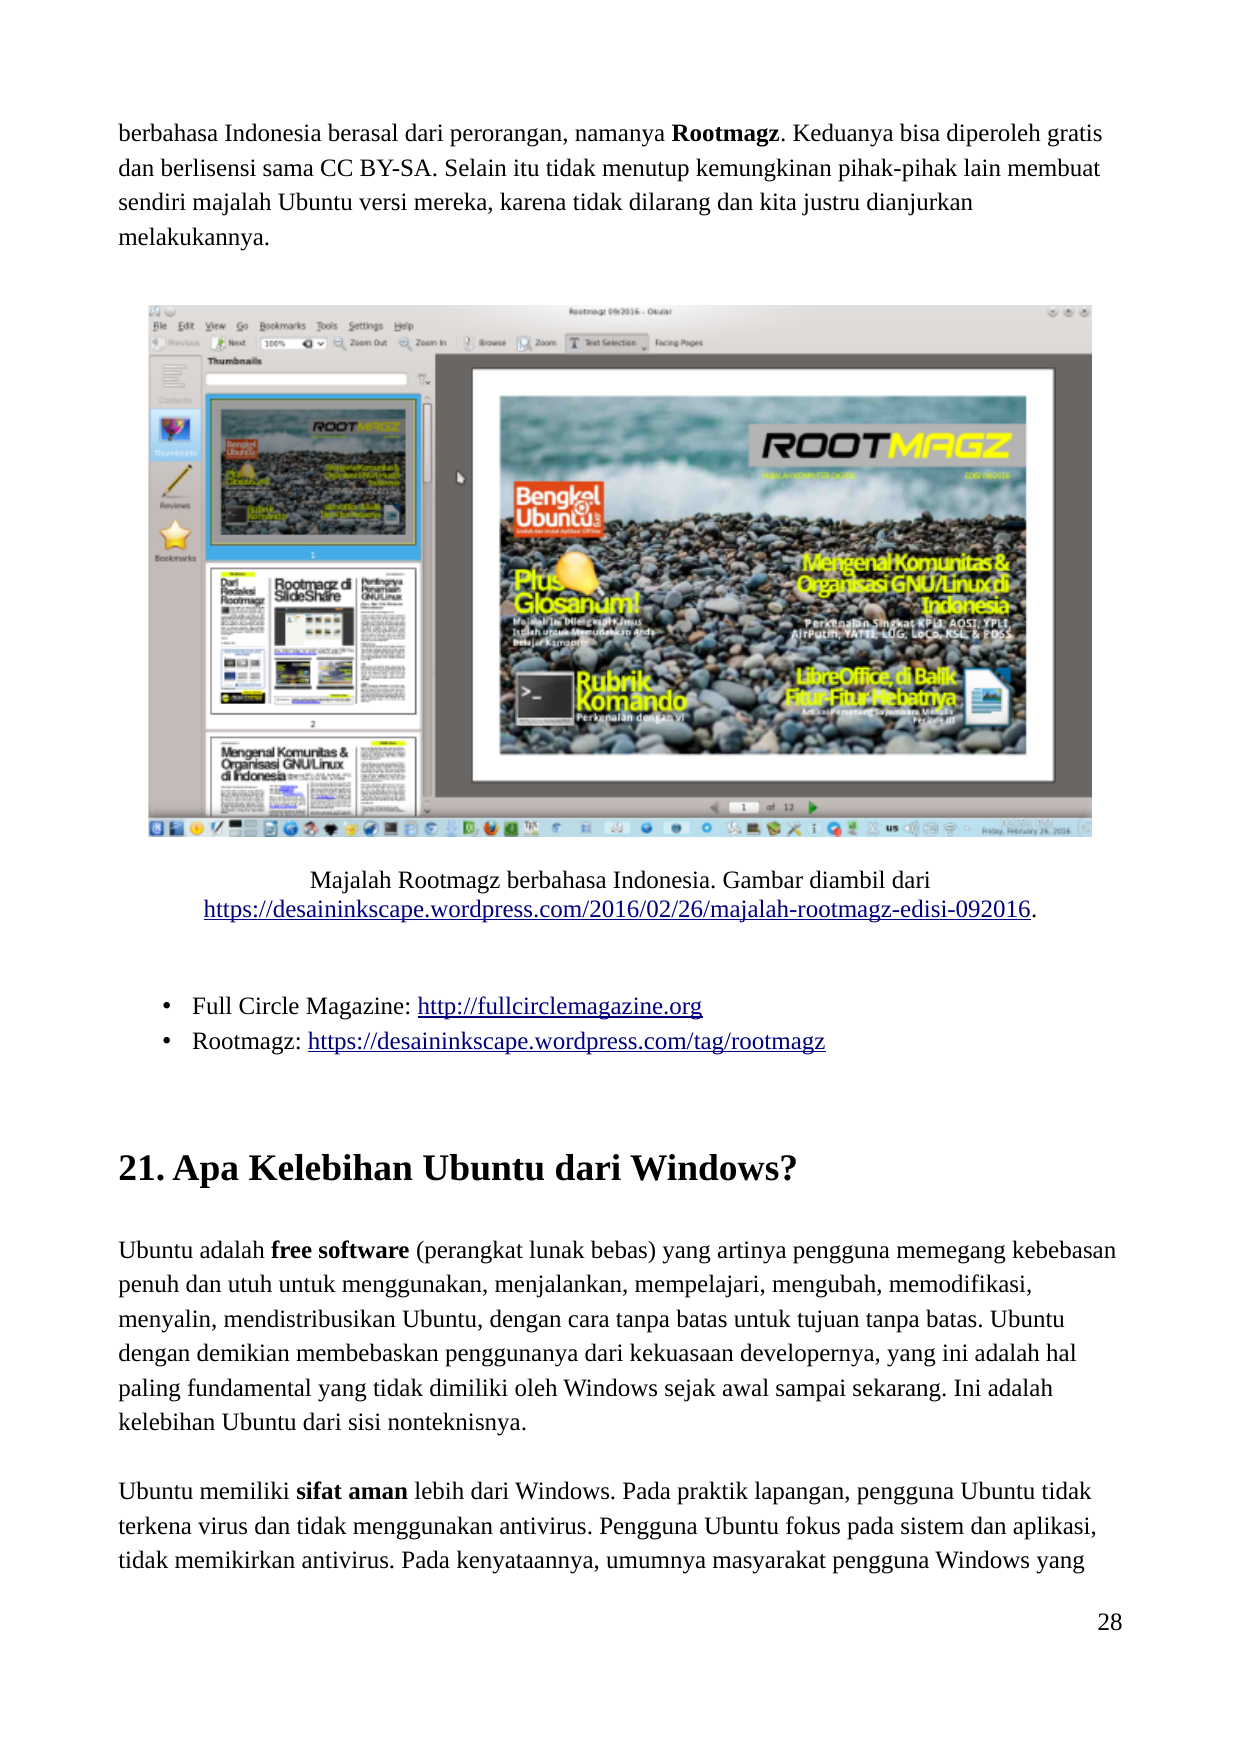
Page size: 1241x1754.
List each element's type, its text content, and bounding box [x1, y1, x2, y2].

table_header [118, 305, 1122, 865]
list Full Circle Magazine: http://fullcirclemagazine.org [162, 991, 1122, 1020]
picture [148, 305, 1092, 837]
list Rootmagz: https://desaininkscape.wordpress.com/tag/rootmagz [162, 1026, 1122, 1055]
table_cell Majalah Rootmagz berbahasa Indonesia. Gambar diambil dari https://desaininkscape.wordpress.com/2016/02/26/majalah-rootmagz-edisi-092016. [118, 865, 1122, 922]
text berbahasa Indonesia berasal dari perorangan, namanya Rootmagz. Keduanya bisa diperoleh gratis dan berlisensi sama CC BY-SA. Selain itu tidak menutup kemungkinan pihak-pihak lain membuat sendiri majalah Ubuntu versi mereka, karena tidak dilarang dan kita justru dianjurkan melakukannya. [118, 118, 1122, 285]
text Ubuntu adalah free software (perangkat lunak bebas) yang artinya pengguna memegang kebebasan penuh dan utuh untuk menggunakan, menjalankan, mempelajari, mengubah, memodifikasi, menyalin, mendistribusikan Ubuntu, dengan cara tanpa batas untuk tujuan tanpa batas. Ubuntu dengan demikian membebaskan penggunanya dari kekuasaan developernya, yang ini adalah hal paling fundamental yang tidak dimiliki oleh Windows sejak awal sampai sekarang. Ini adalah kelebihan Ubuntu dari sisi nonteknisnya. Ubuntu memiliki sifat aman lebih dari Windows. Pada praktik lapangan, pengguna Ubuntu tidak terkena virus dan tidak menggunakan antivirus. Pengguna Ubuntu fokus pada sistem dan aplikasi, tidak memikirkan antivirus. Pada kenyataannya, umumnya masyarakat pengguna Windows yang [118, 1201, 1122, 1574]
subtitle 21. Apa Kelebihan Ubuntu dari Windows? [118, 1145, 1122, 1188]
